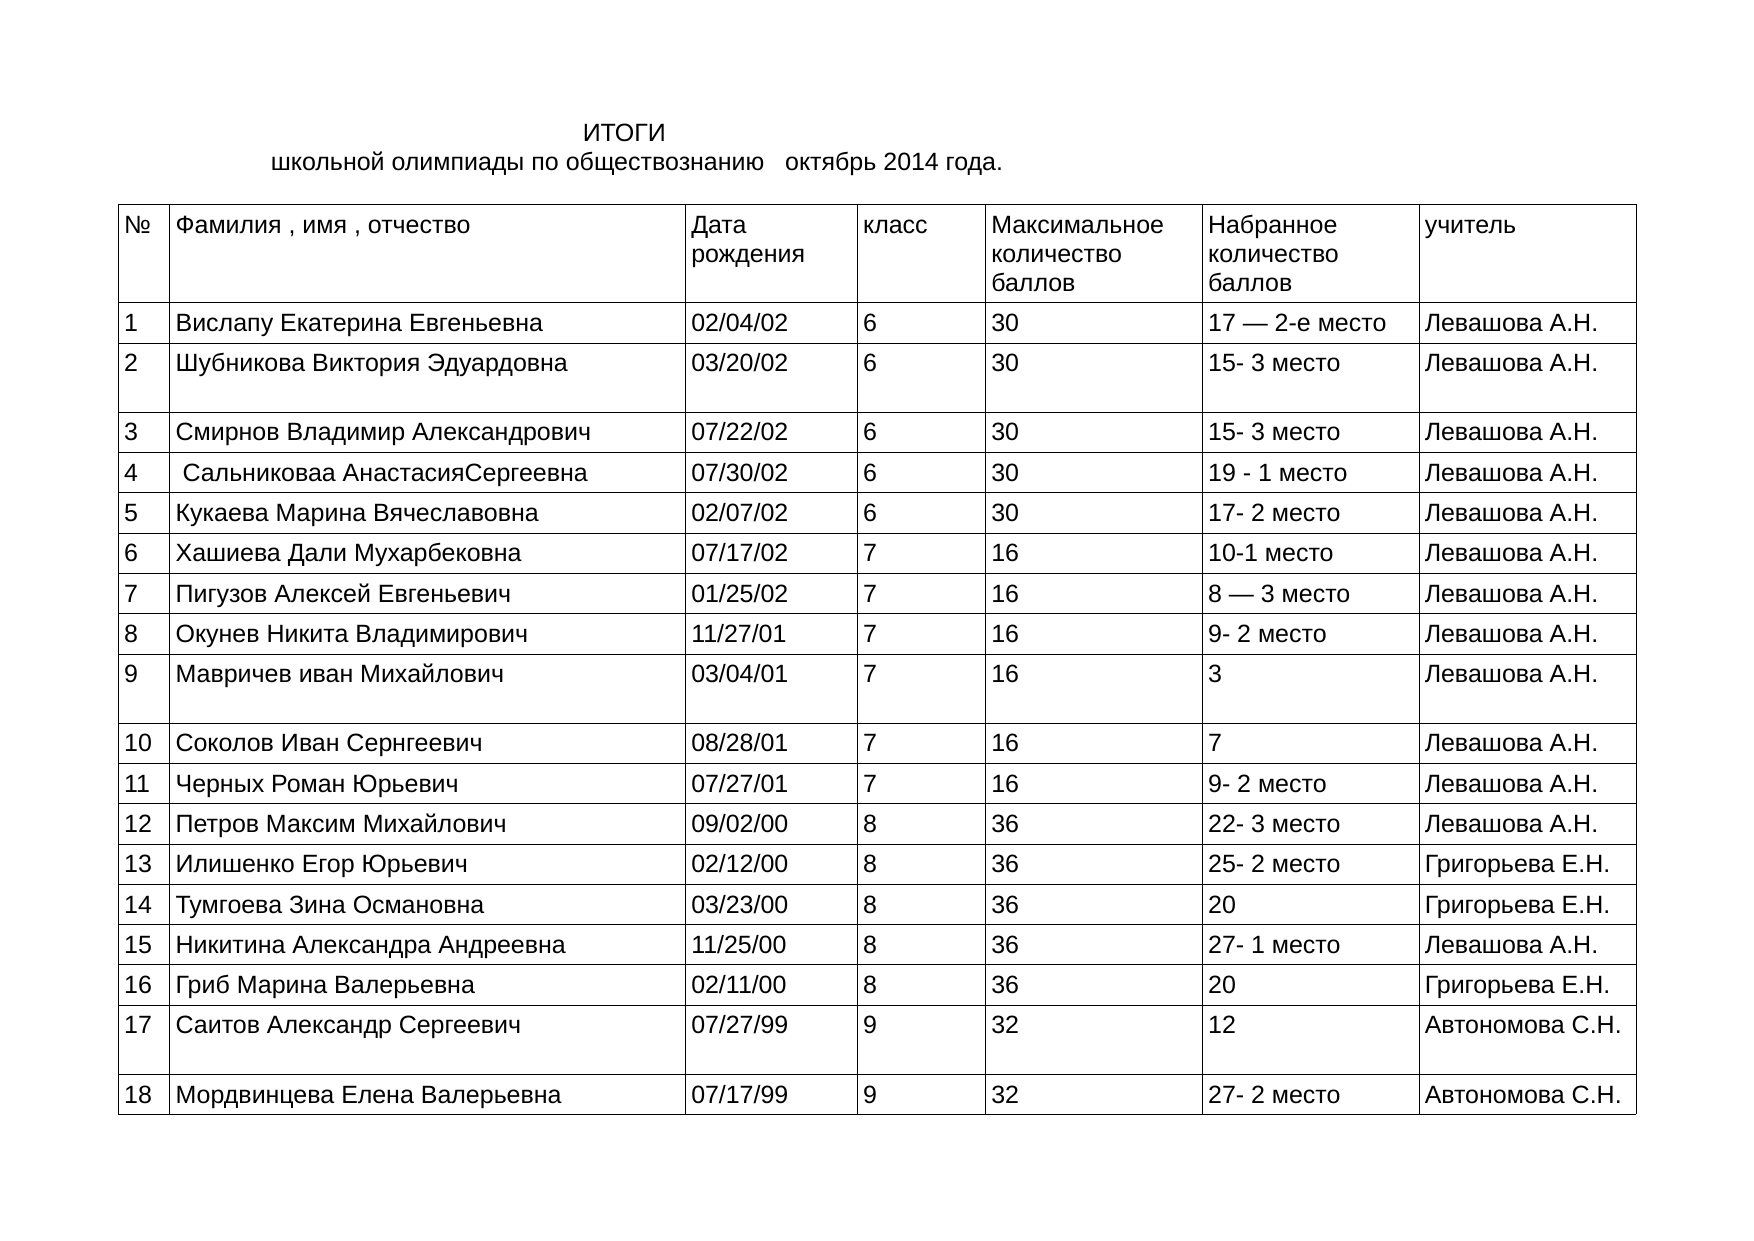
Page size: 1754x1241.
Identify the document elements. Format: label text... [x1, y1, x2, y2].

table_cell 17.07.99 [686, 1075, 857, 1114]
table_cell 36 [986, 804, 1202, 843]
table_cell 32 [986, 1075, 1202, 1114]
table_cell Левашова А.Н. [1420, 724, 1636, 763]
table_cell 18 [119, 1075, 169, 1114]
table_cell 17 [119, 1006, 169, 1074]
table_cell Левашова А.Н. [1420, 655, 1636, 722]
table_cell 8 [119, 614, 169, 653]
text ИТОГИ [118, 118, 1636, 147]
table_cell 11.02.00 [686, 965, 857, 1005]
table_cell 20 [1203, 885, 1419, 924]
table_cell 8 — 3 место [1203, 574, 1419, 613]
table_cell Левашова А.Н. [1420, 493, 1636, 532]
table_cell 9 [119, 655, 169, 722]
table_cell Гриб Марина Валерьевна [170, 965, 685, 1005]
table_cell 16 [986, 574, 1202, 613]
table_cell 36 [986, 925, 1202, 964]
table_cell 4 [119, 453, 169, 492]
table_cell 17 — 2-е место [1203, 303, 1419, 342]
table_cell Соколов Иван Сернгеевич [170, 724, 685, 763]
table_cell 16 [986, 614, 1202, 653]
table_cell Левашова А.Н. [1420, 453, 1636, 492]
table_cell Левашова А.Н. [1420, 303, 1636, 342]
table_cell Левашова А.Н. [1420, 534, 1636, 573]
table_cell Смирнов Владимир Александрович [170, 413, 685, 452]
table_cell 23.03.00 [686, 885, 857, 924]
table_cell 27.07.01 [686, 764, 857, 803]
table_cell 6 [858, 344, 985, 412]
table_cell 27.07.99 [686, 1006, 857, 1074]
table_header учитель [1420, 205, 1636, 302]
table_header Дата рождения [686, 205, 857, 302]
table_cell 30 [986, 344, 1202, 412]
table_cell 04.03.01 [686, 655, 857, 722]
table_header Фамилия , имя , отчество [170, 205, 685, 302]
table_cell 8 [858, 845, 985, 884]
table_cell 36 [986, 845, 1202, 884]
table_cell 22.07.02 [686, 413, 857, 452]
table_cell Илишенко Егор Юрьевич [170, 845, 685, 884]
table_cell 10 [119, 724, 169, 763]
table_cell Шубникова Виктория Эдуардовна [170, 344, 685, 412]
table_cell 7 [119, 574, 169, 613]
table_cell Левашова А.Н. [1420, 614, 1636, 653]
table_cell 15 [119, 925, 169, 964]
table_cell 36 [986, 885, 1202, 924]
table_cell 12 [1203, 1006, 1419, 1074]
table_cell 6 [858, 413, 985, 452]
table_cell 36 [986, 965, 1202, 1005]
table_cell 3 [119, 413, 169, 452]
table_cell 16 [986, 655, 1202, 722]
table_cell 9- 2 место [1203, 764, 1419, 803]
table_cell 16 [986, 724, 1202, 763]
table_cell 14 [119, 885, 169, 924]
table_cell 6 [858, 493, 985, 532]
table_cell Мордвинцева Елена Валерьевна [170, 1075, 685, 1114]
table_cell 16 [986, 534, 1202, 573]
table_cell Левашова А.Н. [1420, 344, 1636, 412]
table_cell Автономова С.Н. [1420, 1075, 1636, 1114]
table_cell Никитина Александра Андреевна [170, 925, 685, 964]
table_cell 13 [119, 845, 169, 884]
table_cell Автономова С.Н. [1420, 1006, 1636, 1074]
table_cell 25- 2 место [1203, 845, 1419, 884]
table_cell 20 [1203, 965, 1419, 1005]
table_cell 9 [858, 1006, 985, 1074]
text школьной олимпиады по обществознанию октябрь 2014 года. [118, 147, 1636, 176]
table_cell 07.02.02 [686, 493, 857, 532]
table_cell Вислапу Екатерина Евгеньевна [170, 303, 685, 342]
table_cell 8 [858, 925, 985, 964]
table_cell Левашова А.Н. [1420, 574, 1636, 613]
table_cell Левашова А.Н. [1420, 925, 1636, 964]
table_cell 28.08.01 [686, 724, 857, 763]
table_cell 7 [858, 614, 985, 653]
table_cell Мавричев иван Михайлович [170, 655, 685, 722]
table_cell Григорьева Е.Н. [1420, 965, 1636, 1005]
table_cell 27- 2 место [1203, 1075, 1419, 1114]
table_cell 25.11.00 [686, 925, 857, 964]
table_cell 32 [986, 1006, 1202, 1074]
table_cell 30 [986, 303, 1202, 342]
table_cell Сальниковаа АнастасияСергеевна [170, 453, 685, 492]
table_header класс [858, 205, 985, 302]
table_cell 10-1 место [1203, 534, 1419, 573]
table_cell 3 [1203, 655, 1419, 722]
table_header № [119, 205, 169, 302]
table_header Набранное количество баллов [1203, 205, 1419, 302]
table_cell Левашова А.Н. [1420, 804, 1636, 843]
table_cell 30 [986, 493, 1202, 532]
table_cell 2 [119, 344, 169, 412]
table_cell 6 [858, 453, 985, 492]
table_cell Черных Роман Юрьевич [170, 764, 685, 803]
table_cell Левашова А.Н. [1420, 413, 1636, 452]
table_cell 19 - 1 место [1203, 453, 1419, 492]
table_cell 30 [986, 413, 1202, 452]
table_cell Саитов Александр Сергеевич [170, 1006, 685, 1074]
table_cell 17.07.02 [686, 534, 857, 573]
table_cell 5 [119, 493, 169, 532]
table_cell 12.02.00 [686, 845, 857, 884]
table_cell 04.02.02 [686, 303, 857, 342]
table_cell 7 [858, 724, 985, 763]
table_cell 9- 2 место [1203, 614, 1419, 653]
table_cell 6 [858, 303, 985, 342]
table_cell 7 [858, 534, 985, 573]
table_cell 1 [119, 303, 169, 342]
table_cell 7 [858, 764, 985, 803]
table_cell Пигузов Алексей Евгеньевич [170, 574, 685, 613]
table_cell 9 [858, 1075, 985, 1114]
table_cell 27- 1 место [1203, 925, 1419, 964]
table_cell Тумгоева Зина Османовна [170, 885, 685, 924]
table_cell Левашова А.Н. [1420, 764, 1636, 803]
table_cell Григорьева Е.Н. [1420, 845, 1636, 884]
table_cell 22- 3 место [1203, 804, 1419, 843]
table_cell 30 [986, 453, 1202, 492]
table_cell 12 [119, 804, 169, 843]
table_cell 15- 3 место [1203, 413, 1419, 452]
table_cell Кукаева Марина Вячеславовна [170, 493, 685, 532]
table_cell 17- 2 место [1203, 493, 1419, 532]
table_cell 16 [119, 965, 169, 1005]
table_cell 15- 3 место [1203, 344, 1419, 412]
table_cell Петров Максим Михайлович [170, 804, 685, 843]
table_cell 7 [858, 655, 985, 722]
table_cell Окунев Никита Владимирович [170, 614, 685, 653]
table_cell 25.01.02 [686, 574, 857, 613]
table_cell 20.03.02 [686, 344, 857, 412]
table_cell Хашиева Дали Мухарбековна [170, 534, 685, 573]
table_cell 7 [858, 574, 985, 613]
table_cell 7 [1203, 724, 1419, 763]
table_cell 30.07.02 [686, 453, 857, 492]
table_cell 27.11.01 [686, 614, 857, 653]
table_cell 11 [119, 764, 169, 803]
table_cell 16 [986, 764, 1202, 803]
table_cell 8 [858, 885, 985, 924]
table_cell Григорьева Е.Н. [1420, 885, 1636, 924]
table_cell 6 [119, 534, 169, 573]
table_cell 8 [858, 965, 985, 1005]
table_cell 8 [858, 804, 985, 843]
table_cell 02.09.00 [686, 804, 857, 843]
table_header Максимальное количество баллов [986, 205, 1202, 302]
